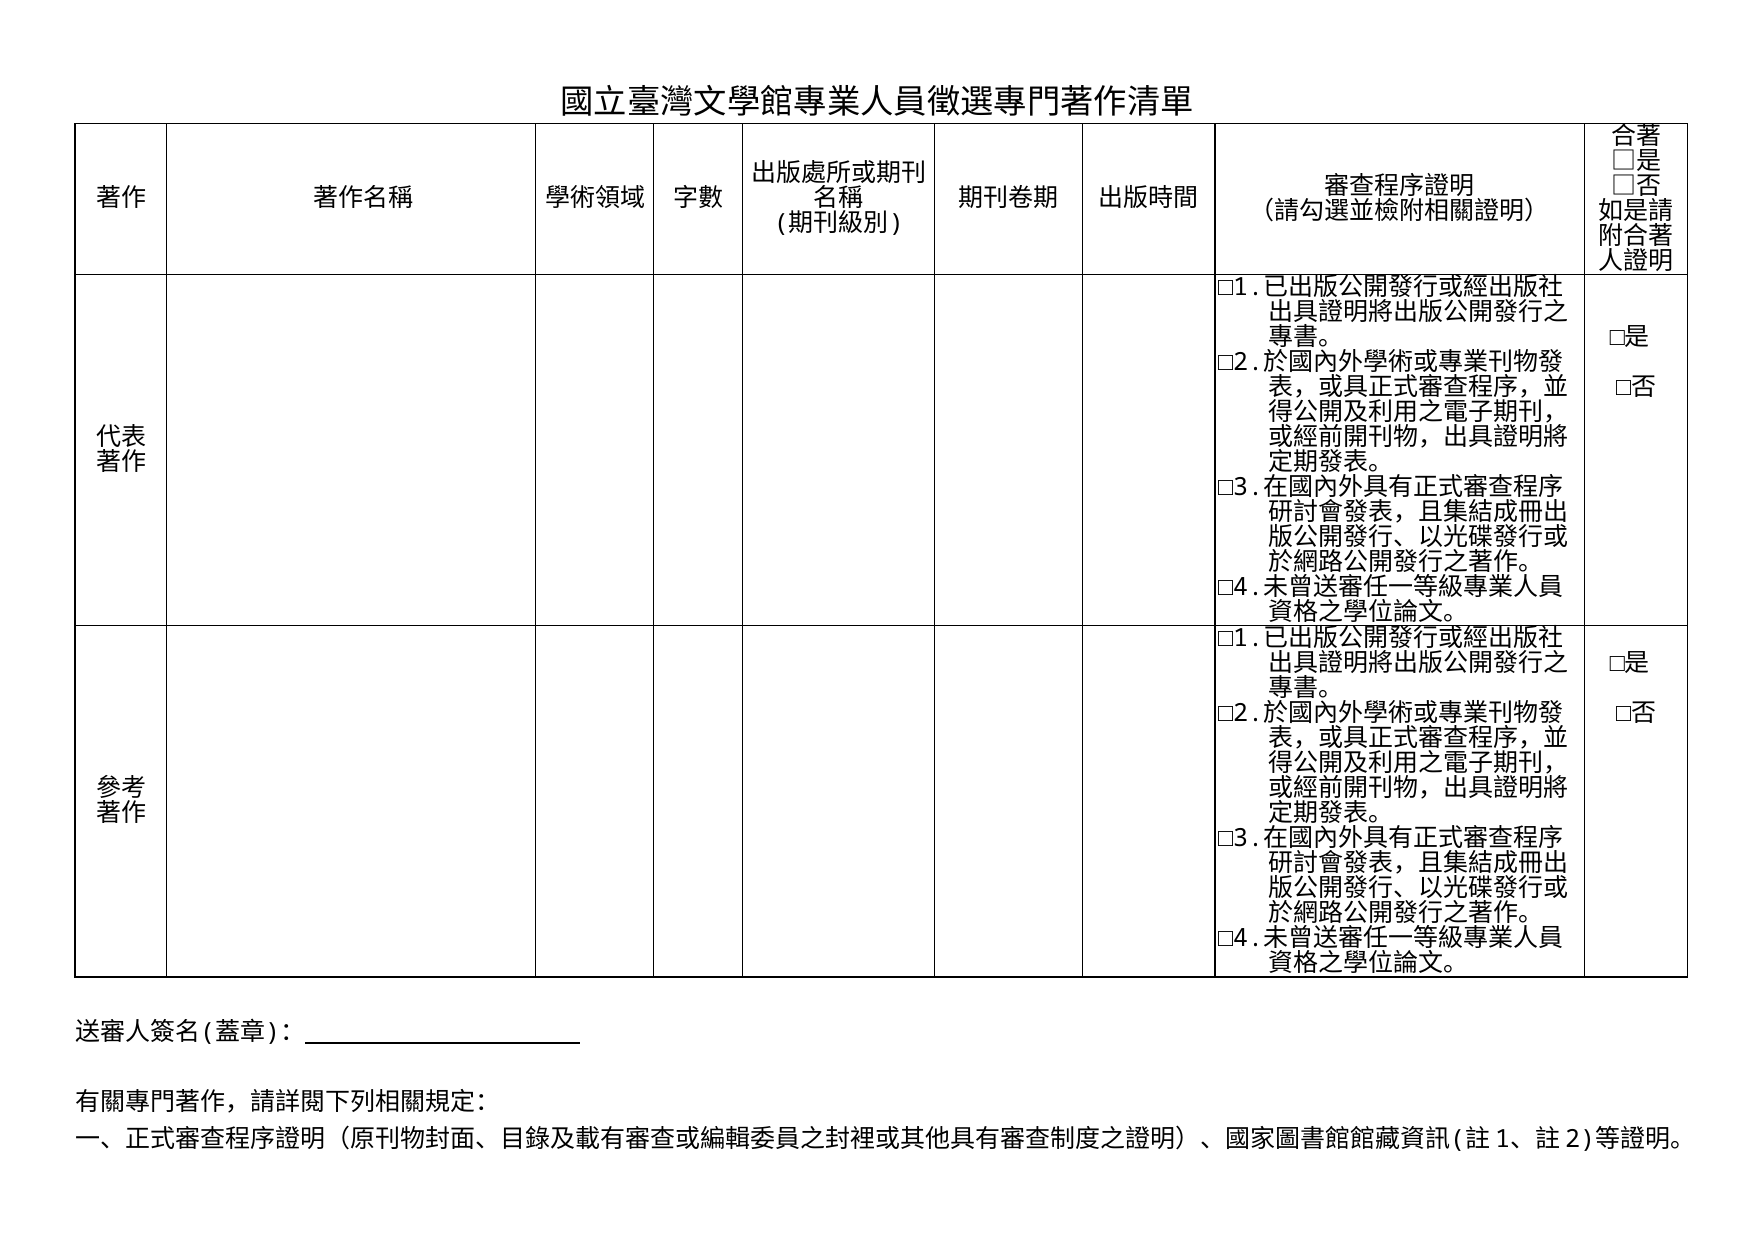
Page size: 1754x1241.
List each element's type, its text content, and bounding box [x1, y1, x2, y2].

table_cell [743, 626, 934, 976]
table_cell [1083, 626, 1214, 976]
table_cell [167, 626, 535, 976]
text 國立臺灣文學館專業人員徵選專門著作清單 [75, 75, 1679, 123]
table_cell [935, 626, 1082, 976]
table_cell 參考 著作 [76, 626, 166, 976]
table_cell [536, 626, 653, 976]
table_header 出版時間 [1083, 124, 1214, 274]
table_header 期刊卷期 [935, 124, 1082, 274]
table_cell □1.已出版公開發行或經出版社出具證明將出版公開發行之專書。 □2.於國內外學術或專業刊物發表，或具正式審查程序，並得公開及利用之電子期刊，或經前開刊物，出具證明將定期發表。 □3.在國內外具有正式審查程序研討會發表，且集結成冊出版公開發行、以光碟發行或於網路公開發行之著作。 □4.未曾送審任一等級專業人員資格之學位論文。 [1216, 626, 1584, 976]
table_cell [654, 275, 742, 625]
text 送審人簽名(蓋章)： [75, 1011, 1679, 1048]
table_cell [167, 275, 535, 625]
table_cell [1083, 275, 1214, 625]
table_cell □是 □否 [1585, 626, 1687, 976]
table_cell [654, 626, 742, 976]
table_header 合著 □是 □否 如是請附合著人證明 [1585, 124, 1687, 274]
table_cell □1.已出版公開發行或經出版社出具證明將出版公開發行之專書。 □2.於國內外學術或專業刊物發表，或具正式審查程序，並得公開及利用之電子期刊，或經前開刊物，出具證明將定期發表。 □3.在國內外具有正式審查程序研討會發表，且集結成冊出版公開發行、以光碟發行或於網路公開發行之著作。 □4.未曾送審任一等級專業人員資格之學位論文。 [1216, 275, 1584, 625]
table_header 審查程序證明 （請勾選並檢附相關證明） [1216, 124, 1584, 274]
table_header 出版處所或期刊名稱 (期刊級別) [743, 124, 934, 274]
table_header 著作 [76, 124, 166, 274]
table_cell [536, 275, 653, 625]
table_header 學術領域 [536, 124, 653, 274]
table_header 著作名稱 [167, 124, 535, 274]
table_cell [935, 275, 1082, 625]
table_cell [743, 275, 934, 625]
table_cell □是 □否 [1585, 275, 1687, 625]
text 有關專門著作，請詳閱下列相關規定： [75, 1082, 1679, 1118]
table_header 字數 [654, 124, 742, 274]
table_cell 代表 著作 [76, 275, 166, 625]
text 一、正式審查程序證明（原刊物封面、目錄及載有審查或編輯委員之封裡或其他具有審查制度之證明）、國家圖書館館藏資訊(註1、註2)等證明。 [75, 1118, 1679, 1154]
